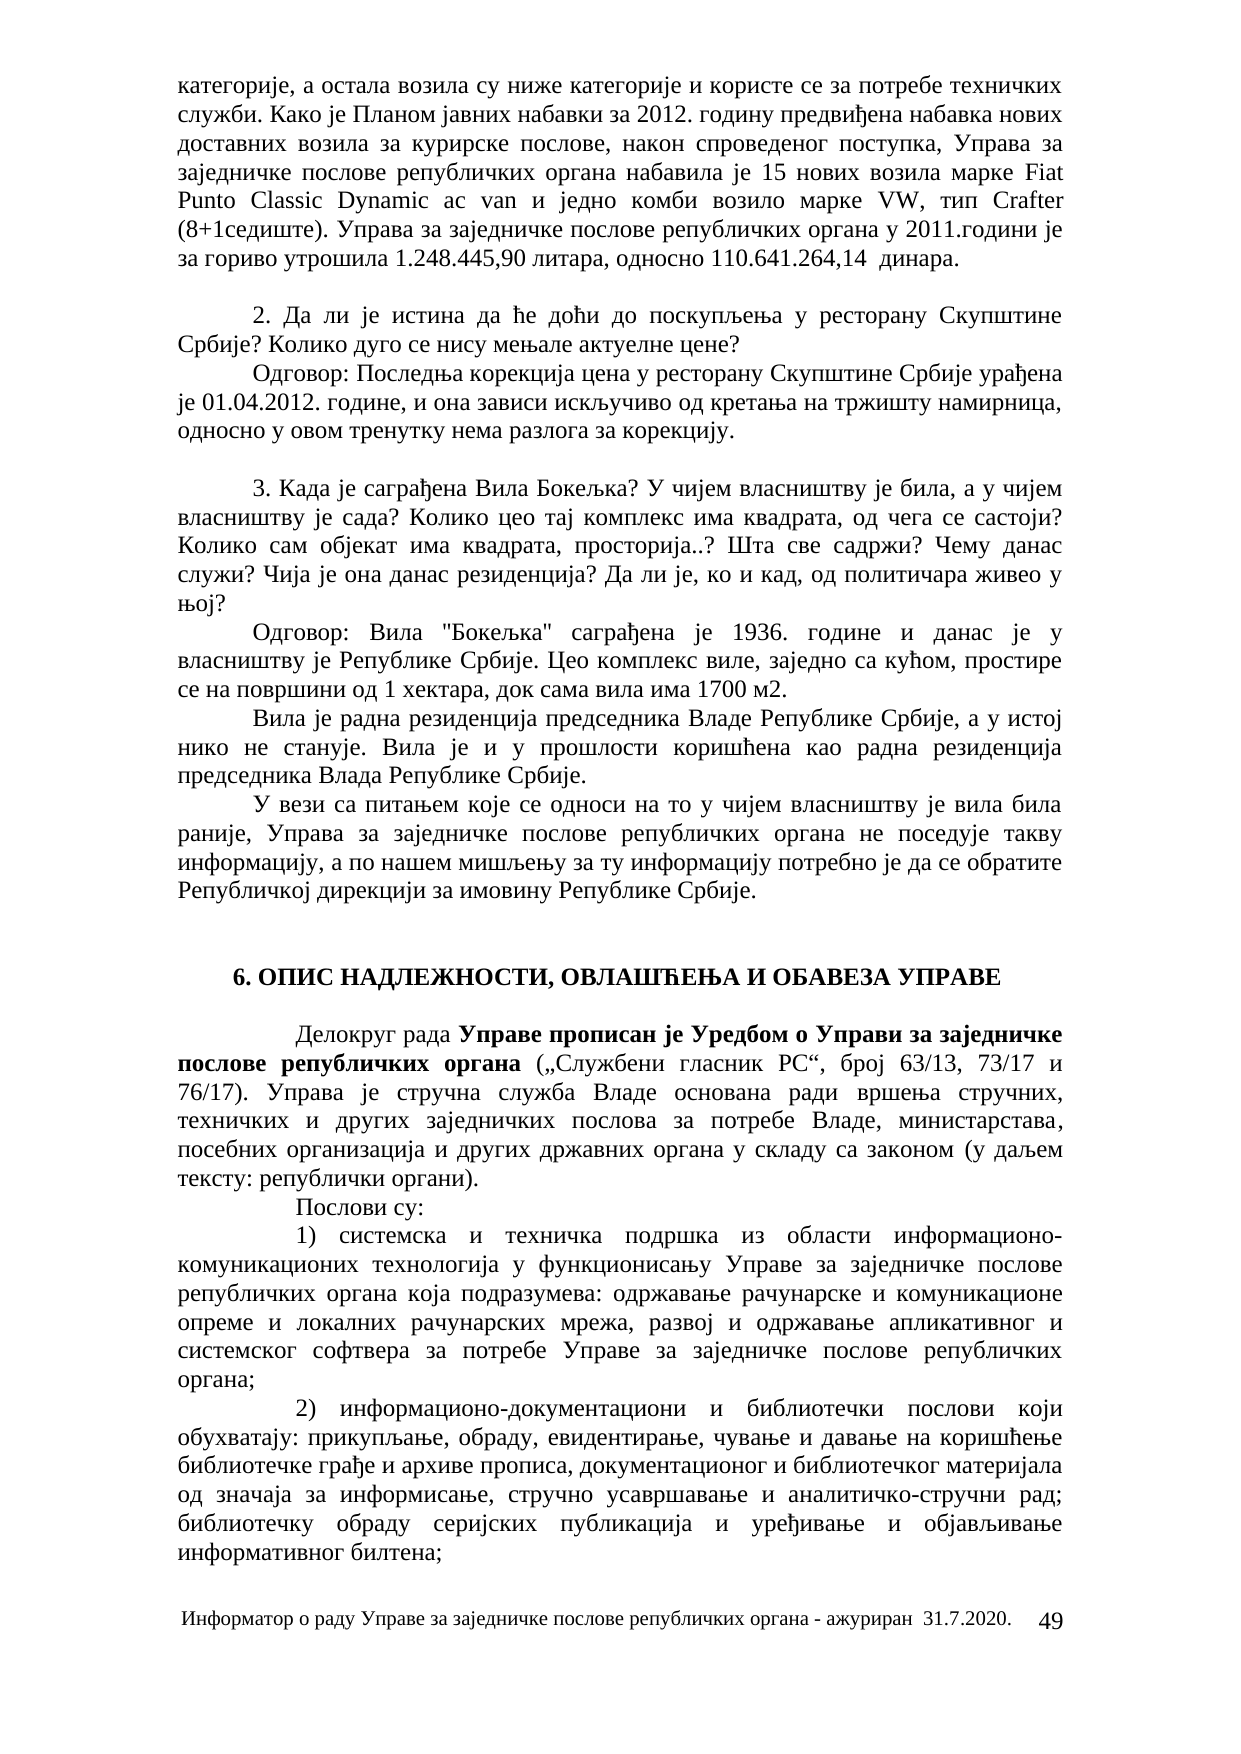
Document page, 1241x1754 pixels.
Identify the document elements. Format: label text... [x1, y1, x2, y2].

text Вила је радна резиденција председника Владе Републике Србије, а у истој нико не станује. Вила је и у прошлости коришћена као радна резиденција председника Влада Републике Србије. [177, 703, 1063, 789]
text Делокруг рада Управе прописан је Уредбом о Управи за заједничке послове републичких органа („Службени гласник РС“, број 63/13, 73/17 и 76/17). Управа је стручна служба Владе основана ради вршења стручних, техничких и других заједничких послова за потребе Владе, министарстава, посебних организација и других државних органа у складу са законом (у даљем тексту: републички органи). [177, 1019, 1063, 1192]
text 2. Да ли је истина да ће доћи до поскупљења у ресторану Скупштине Србије? Колико дуго се нису мењале актуелне цене? [177, 300, 1063, 358]
text Послови су: [177, 1192, 1063, 1220]
text 2) информационо-документациони и библиотечки послови који обухватају: прикупљање, обраду, евидентирање, чување и давање на коришћење библиотечке грађе и архиве прописа, документационог и библиотечког материјала од значаја за информисање, стручно усавршавање и аналитичко-стручни рад; библиотечку обраду серијских публикација и уређивање и објављивање информативног билтена; [177, 1393, 1063, 1565]
text 6. ОПИС НАДЛЕЖНОСТИ, ОВЛАШЋЕЊА И ОБАВЕЗА УПРАВЕ [177, 962, 1063, 990]
text 1) системска и техничка подршка из области информационо-комуникационих технологија у функционисању Управе за заједничке послове републичких органа која подразумева: одржавање рачунарске и комуникационе опреме и локалних рачунарских мрежа, развој и одржавање апликативног и системског софтвера за потребе Управе за заједничке послове републичких органа; [177, 1220, 1063, 1393]
text 3. Када је саграђена Вила Бокељка? У чијем власништву је била, а у чијем власништву је сада? Колико цео тај комплекс има квадрата, од чега се састоји? Колико сам објекат има квадрата, просторија..? Шта све садржи? Чему данас служи? Чија је она данас резиденција? Да ли је, ко и кад, од политичара живео у њој? [177, 473, 1063, 617]
text Одговор: Вила ''Бокељка'' саграђена је 1936. године и данас је у власништву је Републике Србије. Цео комплекс виле, заједно са кућом, простире се на површини од 1 хектара, док сама вила има 1700 м2. [177, 617, 1063, 703]
text У вези са питањем које се односи на то у чијем власништву је вила била раније, Управа за заједничке послове републичких органа не поседује такву информацију, а по нашем мишљењу за ту информацију потребно је да се обратите Републичкој дирекцији за имовину Републике Србије. [177, 789, 1063, 904]
text Одговор: Последња корекција цена у ресторану Скупштине Србије урађена је 01.04.2012. године, и она зависи искључиво од кретања на тржишту намирница, односно у овом тренутку нема разлога за корекцију. [177, 358, 1063, 444]
text категорије, а остала возила су ниже категорије и користе се за потребе техничких служби. Како је Планом јавних набавки за 2012. годину предвиђена набавка нових доставних возила за курирске послове, након спроведеног поступка, Управа за заједничке послове републичких органа набавила је 15 нових возила марке Fiat Punto Classic Dynamic ac van и једно комби возило марке VW, тип Crafter (8+1седиште). Управа за заједничке послове републичких органа у 2011.години је за гориво утрошила 1.248.445,90 литара, односно 110.641.264,14 динара. [177, 70, 1063, 272]
